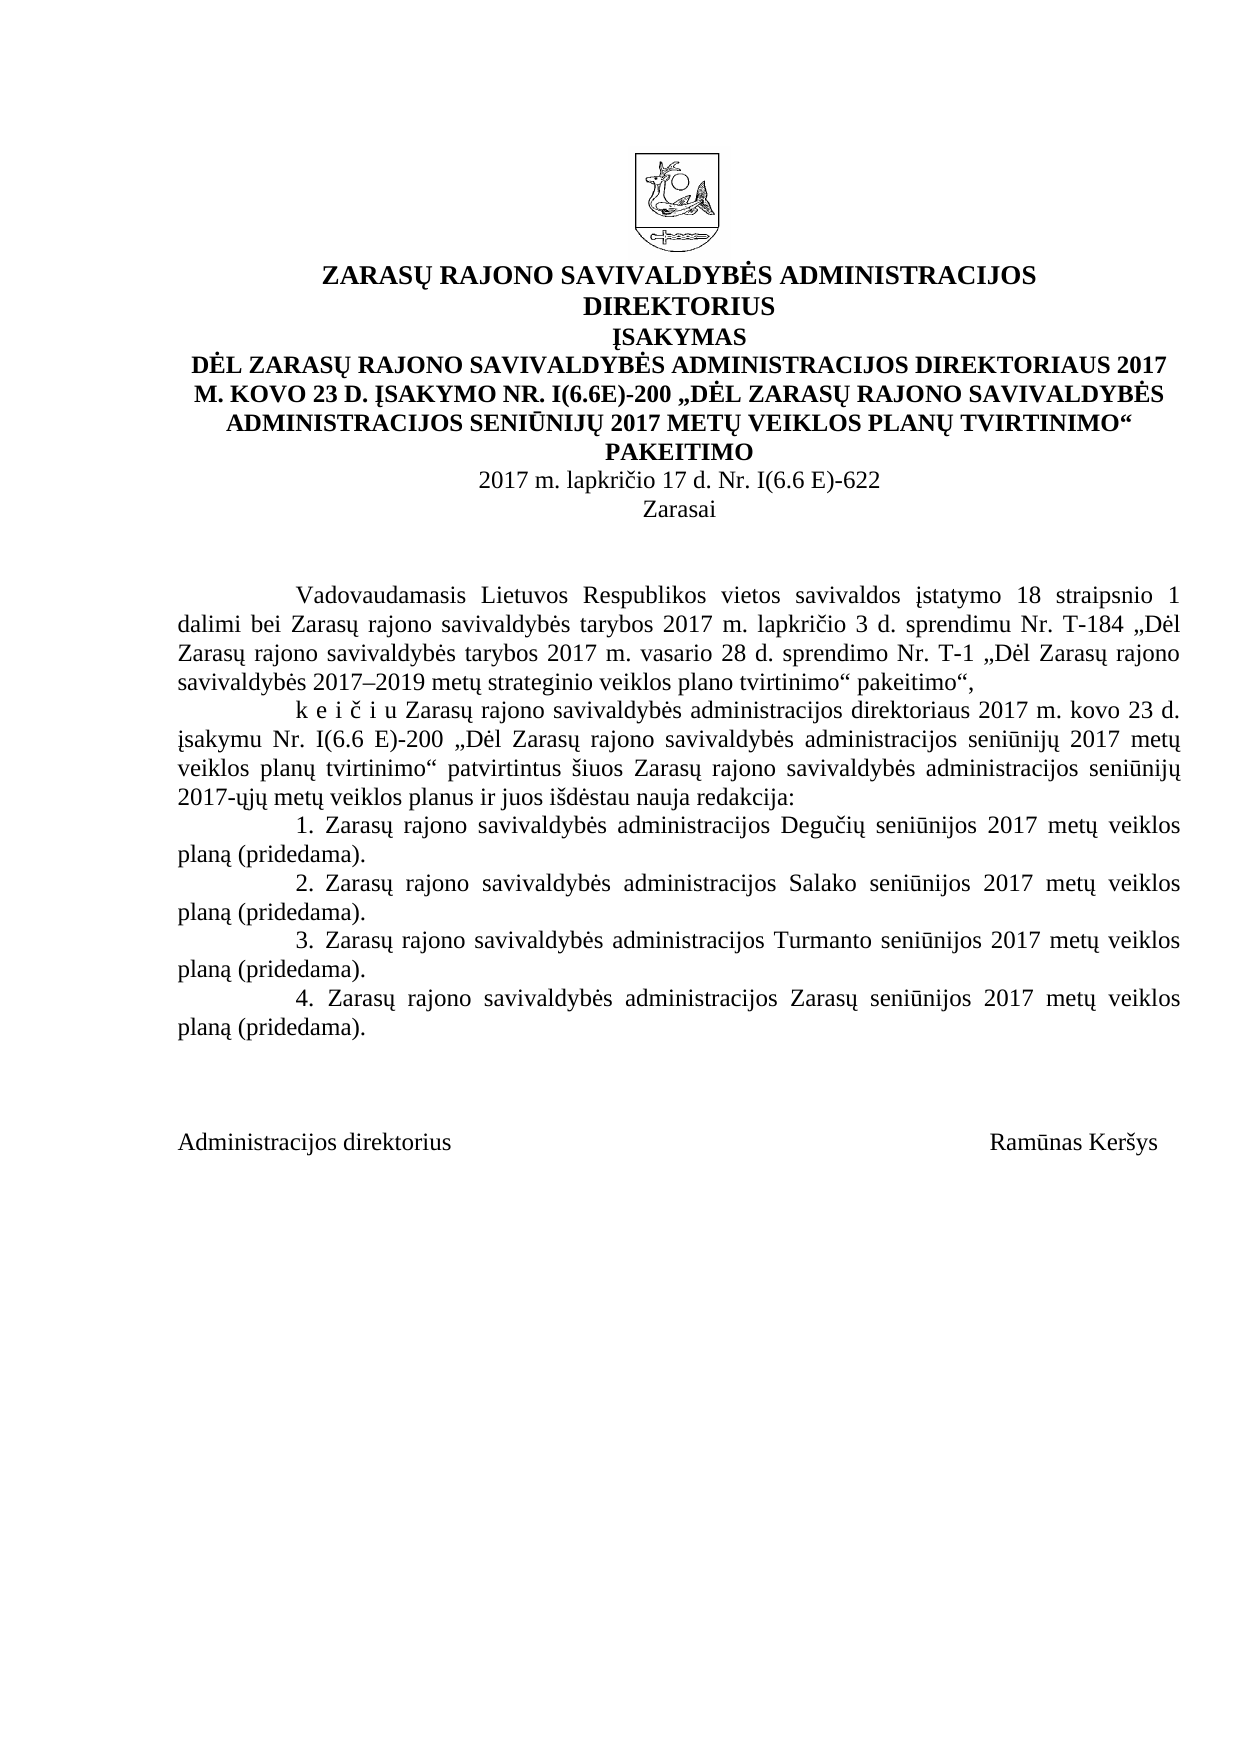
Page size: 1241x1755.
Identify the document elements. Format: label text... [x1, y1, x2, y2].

text Administracijos direktorius Ramūnas Keršys [177, 1127, 1181, 1155]
text 3. Zarasų rajono savivaldybės administracijos Turmanto seniūnijos 2017 metų veiklos planą (pridedama). [177, 925, 1181, 983]
text 4. Zarasų rajono savivaldybės administracijos Zarasų seniūnijos 2017 metų veiklos planą (pridedama). [177, 983, 1181, 1040]
text ZARASŲ RAJONO SAVIVALDYBĖs ADMINISTRACIJOS [177, 259, 1181, 291]
text Zarasai [177, 494, 1181, 523]
text DIREKTORIUS [177, 291, 1181, 322]
text Vadovaudamasis Lietuvos Respublikos vietos savivaldos įstatymo 18 straipsnio 1 dalimi bei Zarasų rajono savivaldybės tarybos 2017 m. lapkričio 3 d. sprendimu Nr. T-184 „Dėl Zarasų rajono savivaldybės tarybos 2017 m. vasario 28 d. sprendimo Nr. T-1 „Dėl Zarasų rajono savivaldybės 2017–2019 metų strateginio veiklos plano tvirtinimo“ pakeitimo“, [177, 580, 1181, 695]
text 2017 m. lapkričio 17 d. Nr. I(6.6 E)-622 [177, 465, 1181, 494]
text 2. Zarasų rajono savivaldybės administracijos Salako seniūnijos 2017 metų veiklos planą (pridedama). [177, 868, 1181, 925]
text 1. Zarasų rajono savivaldybės administracijos Degučių seniūnijos 2017 metų veiklos planą (pridedama). [177, 810, 1181, 868]
text ĮSAKYMAS [177, 322, 1181, 350]
text DĖL ZARASŲ RAJONO SAVIVALDYBĖS ADMINISTRACIJOS DIREKTORIAUS 2017 M. KOVO 23 D. ĮSAKYMO NR. I(6.6E)-200 „DĖL ZARASŲ RAJONO SAVIVALDYBĖS ADMINISTRACIJOS SENIŪNIJŲ 2017 METŲ VEIKLOS PLANŲ TVIRTINIMO“ PAKEITIMO [177, 350, 1181, 465]
text k e i č i u Zarasų rajono savivaldybės administracijos direktoriaus 2017 m. kovo 23 d. įsakymu Nr. I(6.6 E)-200 „Dėl Zarasų rajono savivaldybės administracijos seniūnijų 2017 metų veiklos planų tvirtinimo“ patvirtintus šiuos Zarasų rajono savivaldybės administracijos seniūnijų 2017-ųjų metų veiklos planus ir juos išdėstau nauja redakcija: [177, 695, 1181, 810]
